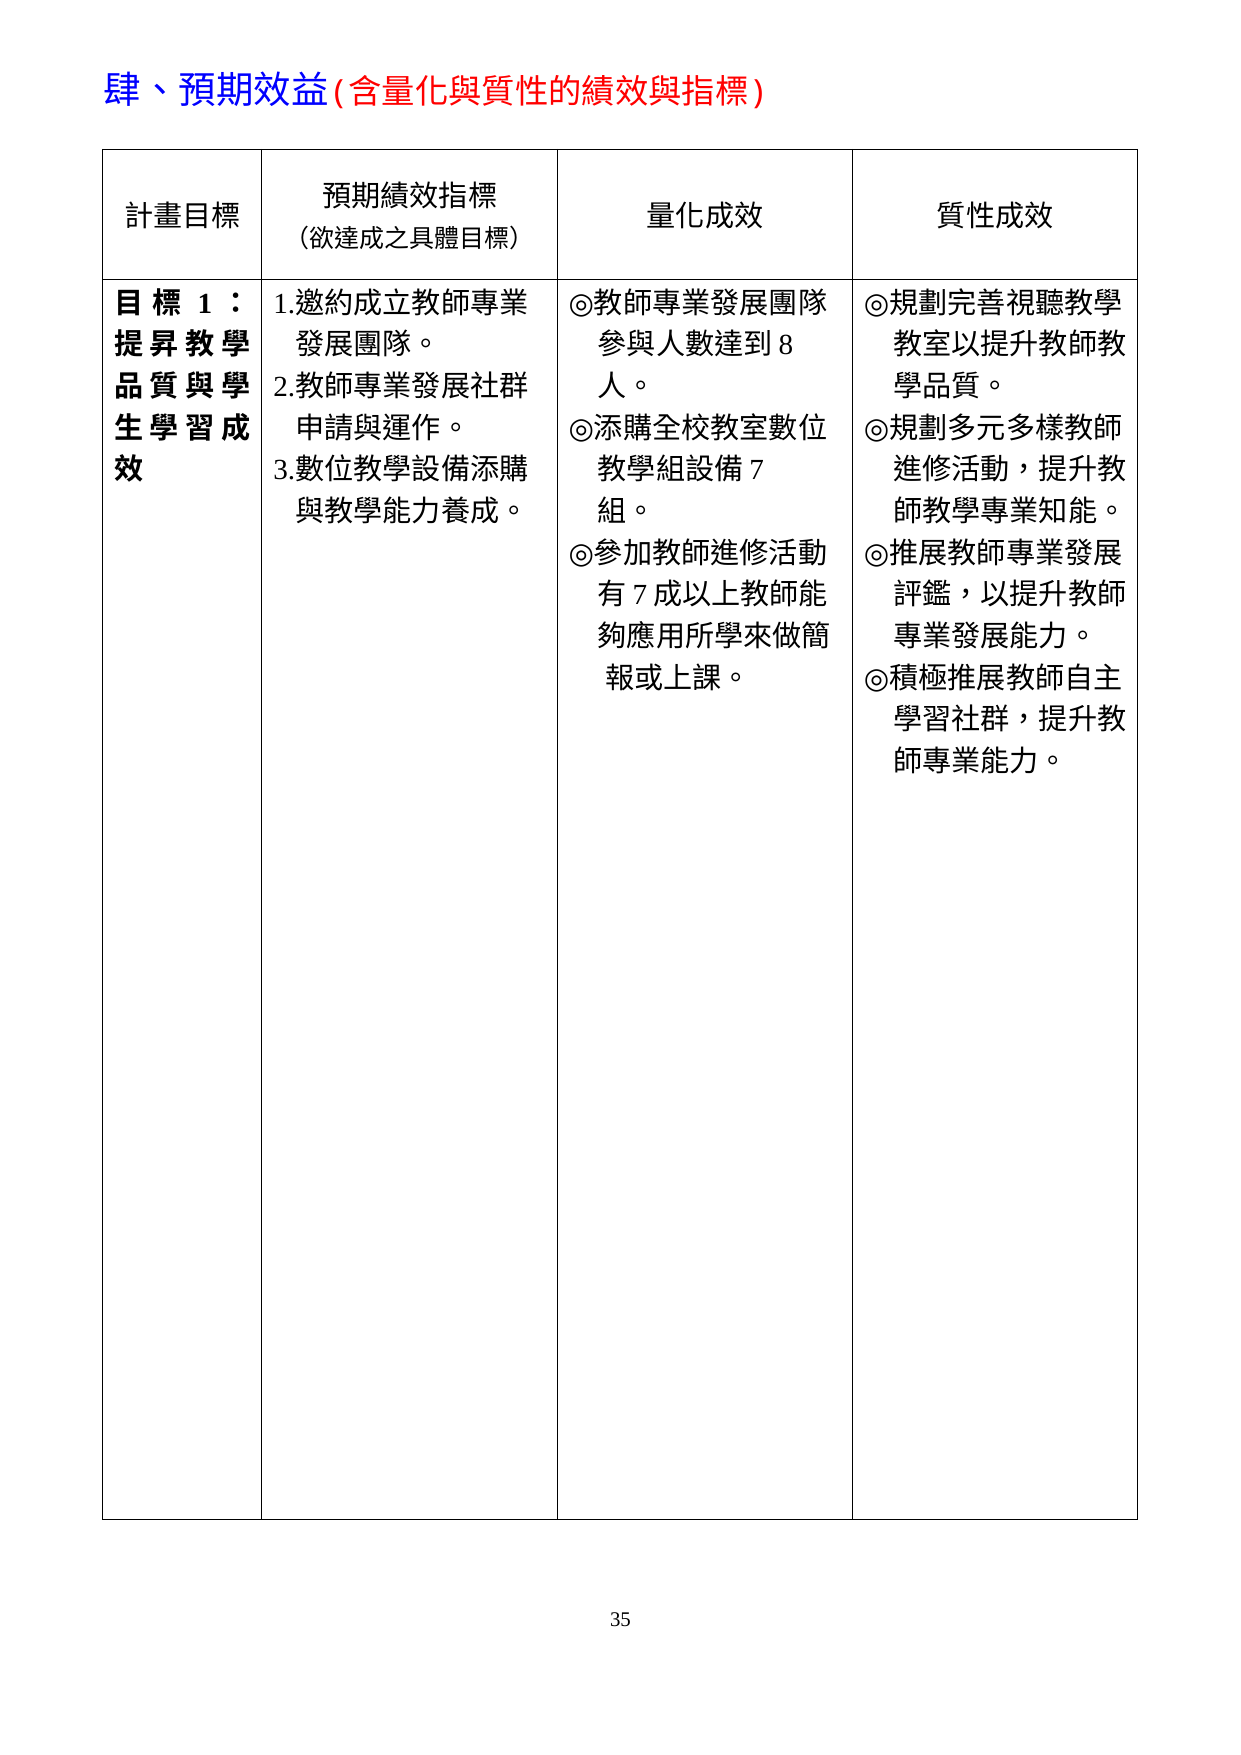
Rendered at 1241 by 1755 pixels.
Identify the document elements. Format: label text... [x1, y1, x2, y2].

table_cell ◎教師專業發展團隊 參與人數達到8 人。 ◎添購全校教室數位 教學組設備7 組。 ◎參加教師進修活動 有7成以上教師能 夠應用所學來做簡 報或上課。 [558, 280, 852, 1519]
table_cell 目標1：提昇教學品質與學生學習成效 [103, 280, 261, 1519]
table_header 質性成效 [853, 150, 1137, 279]
text 肆、預期效益(含量化與質性的績效與指標) [103, 74, 1137, 111]
table_header 計畫目標 [103, 150, 261, 279]
table_header 量化成效 [558, 150, 852, 279]
table_cell ◎規劃完善視聽教學 教室以提升教師教 學品質。 ◎規劃多元多樣教師 進修活動，提升教 師教學專業知能。 ◎推展教師專業發展 評鑑，以提升教師 專業發展能力。 ◎積極推展教師自主 學習社群，提升教 師專業能力。 [853, 280, 1137, 1519]
table_cell 1.邀約成立教師專業 發展團隊。 2.教師專業發展社群 申請與運作。 3.數位教學設備添購 與教學能力養成。 [262, 280, 557, 1519]
table_header 預期績效指標 （欲達成之具體目標） [262, 150, 557, 279]
